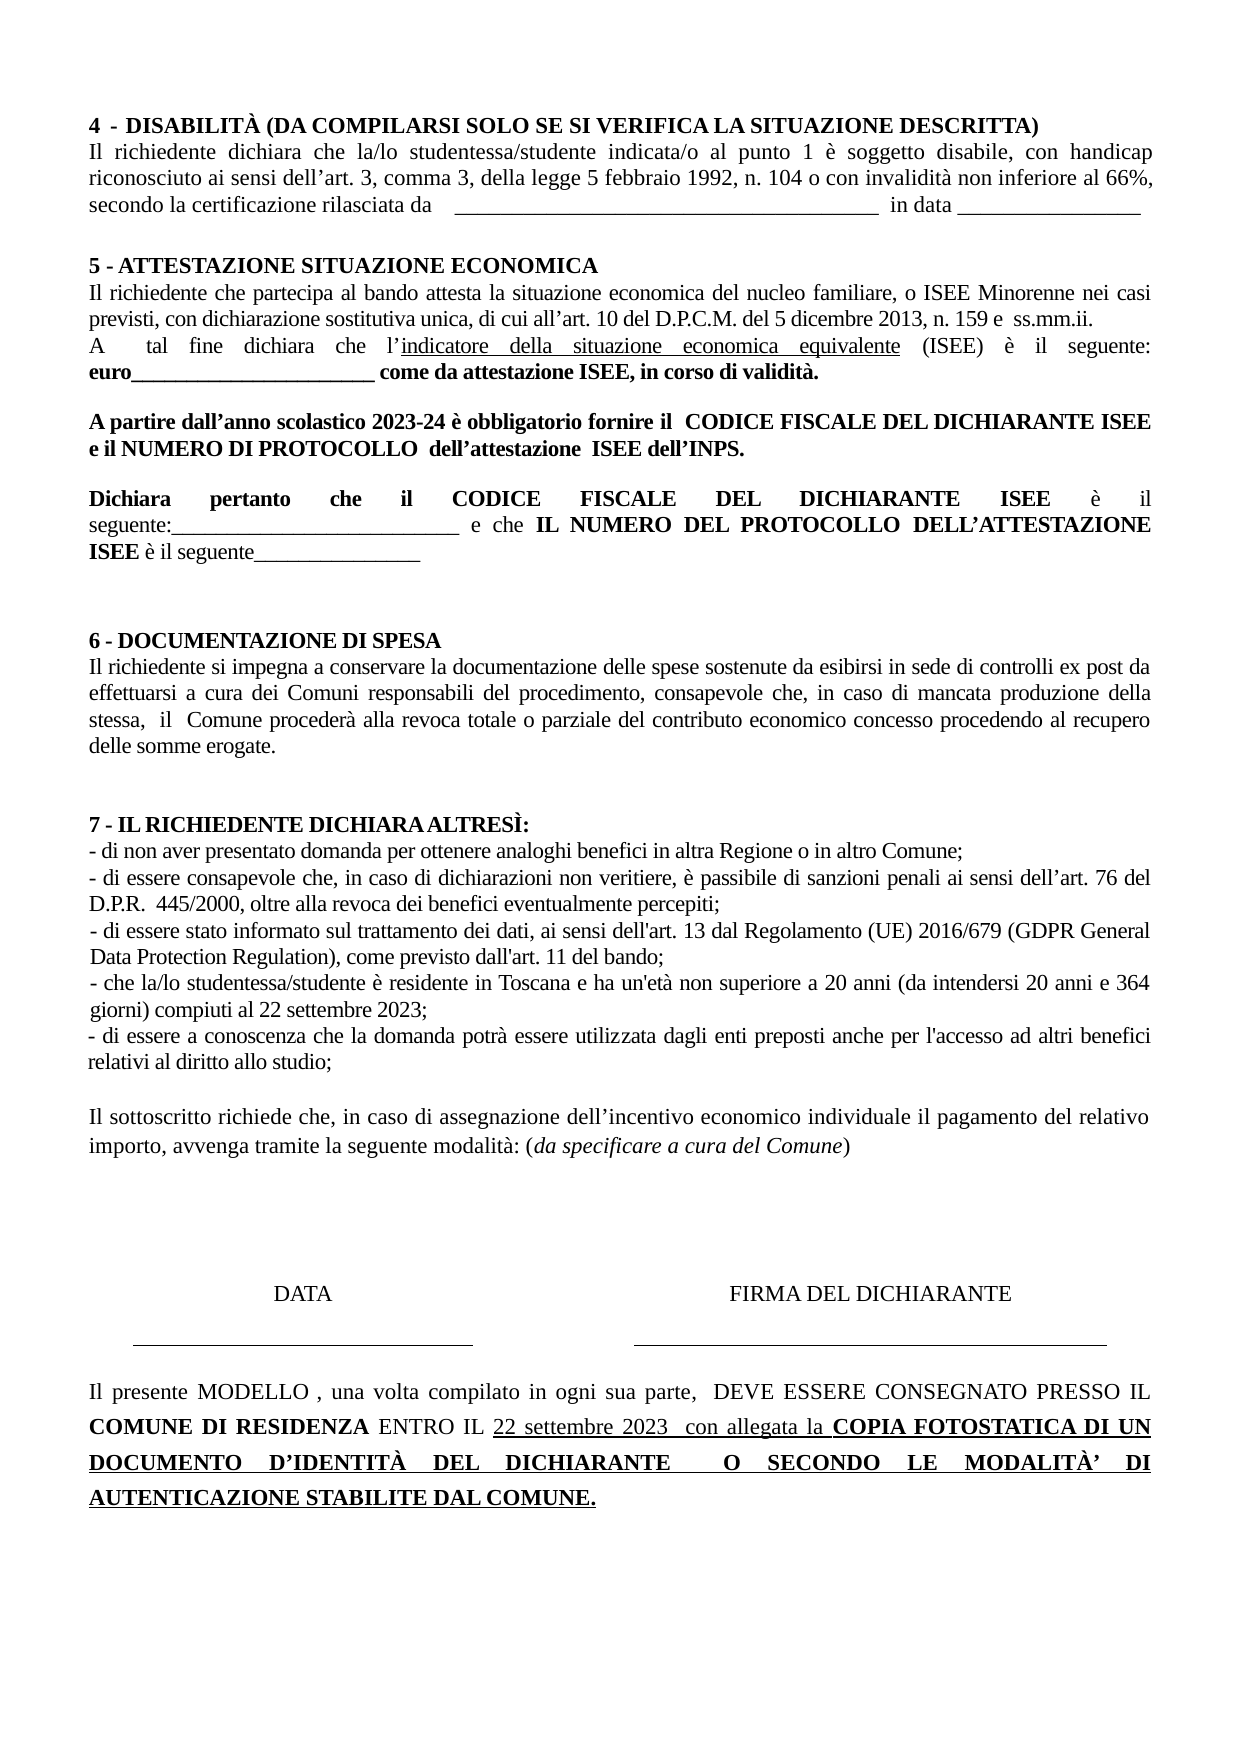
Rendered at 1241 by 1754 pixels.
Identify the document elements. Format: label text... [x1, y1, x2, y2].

text 6 - DOCUMENTAZIONE DI SPESA [89, 627, 1152, 653]
text - di essere a conoscenza che la domanda potrà essere utilizzata dagli enti preposti anche per l'accesso ad altri benefici relativi al diritto allo studio; [88, 1022, 1152, 1075]
table_header FIRMA DEL DICHIARANTE [634, 1280, 1107, 1345]
text A tal fine dichiara che l’indicatore della situazione economica equivalente (ISEE) è il seguente: euro______________________ come da attestazione ISEE, in corso di validità. [89, 332, 1152, 384]
text A partire dall’anno scolastico 2023-24 è obbligatorio fornire il CODICE FISCALE DEL DICHIARANTE ISEE e il NUMERO DI PROTOCOLLO dell’attestazione ISEE dell’INPS. [89, 408, 1152, 461]
text - che la/lo studentessa/studente è residente in Toscana e ha un'età non superiore a 20 anni (da intendersi 20 anni e 364 giorni) compiuti al 22 settembre 2023; [89, 969, 1152, 1022]
table_cell 4 - DISABILITÀ (DA COMPILARSI SOLO SE SI VERIFICA LA SITUAZIONE DESCRITTA) Il richiedente dichiara che la/lo studentessa/studente indicata/o al punto 1 è soggetto disabile, con handicap riconosciuto ai sensi dell’art. 3, comma 3, della legge 5 febbraio 1992, n. 104 o con invalidità non inferiore al 66%, secondo la certificazione rilasciata da _____________________________________ in data ________________ [88, 59, 1156, 217]
table_header DATA [133, 1280, 473, 1345]
text - di non aver presentato domanda per ottenere analoghi benefici in altra Regione o in altro Comune; [89, 838, 1152, 864]
table_header [473, 1280, 634, 1345]
text Il sottoscritto richiede che, in caso di assegnazione dell’incentivo economico individuale il pagamento del relativo importo, avvenga tramite la seguente modalità: (da specificare a cura del Comune) [89, 1101, 1152, 1159]
text Il richiedente che partecipa al bando attesta la situazione economica del nucleo familiare, o ISEE Minorenne nei casi previsti, con dichiarazione sostitutiva unica, di cui all’art. 10 del D.P.C.M. del 5 dicembre 2013, n. 159 e ss.mm.ii. [89, 279, 1152, 332]
table_cell [1156, 59, 1183, 217]
text - di essere consapevole che, in caso di dichiarazioni non veritiere, è passibile di sanzioni penali ai sensi dell’art. 76 del D.P.R. 445/2000, oltre alla revoca dei benefici eventualmente percepiti; [89, 864, 1152, 917]
text 5 - ATTESTAZIONE SITUAZIONE ECONOMICA [89, 243, 1152, 279]
text - di essere stato informato sul trattamento dei dati, ai sensi dell'art. 13 dal Regolamento (UE) 2016/679 (GDPR General Data Protection Regulation), come previsto dall'art. 11 del bando; [89, 917, 1152, 969]
text Il richiedente si impegna a conservare la documentazione delle spese sostenute da esibirsi in sede di controlli ex post da effettuarsi a cura dei Comuni responsabili del procedimento, consapevole che, in caso di mancata produzione della stessa, il Comune procederà alla revoca totale o parziale del contributo economico concesso procedendo al recupero delle somme erogate. [89, 653, 1152, 758]
text Dichiara pertanto che il CODICE FISCALE DEL DICHIARANTE ISEE è il seguente:__________________________ e che IL NUMERO DEL PROTOCOLLO DELL’ATTESTAZIONE ISEE è il seguente_______________ [89, 485, 1152, 564]
text 7 - IL RICHIEDENTE DICHIARA ALTRESÌ: [89, 811, 1152, 838]
text Il presente MODELLO , una volta compilato in ogni sua parte, DEVE ESSERE CONSEGNATO PRESSO IL COMUNE DI RESIDENZA ENTRO IL 22 settembre 2023 con allegata la COPIA FOTOSTATICA DI UN DOCUMENTO D’IDENTITÀ DEL DICHIARANTE O SECONDO LE MODALITÀ’ DI AUTENTICAZIONE STABILITE DAL COMUNE. [89, 1371, 1152, 1513]
